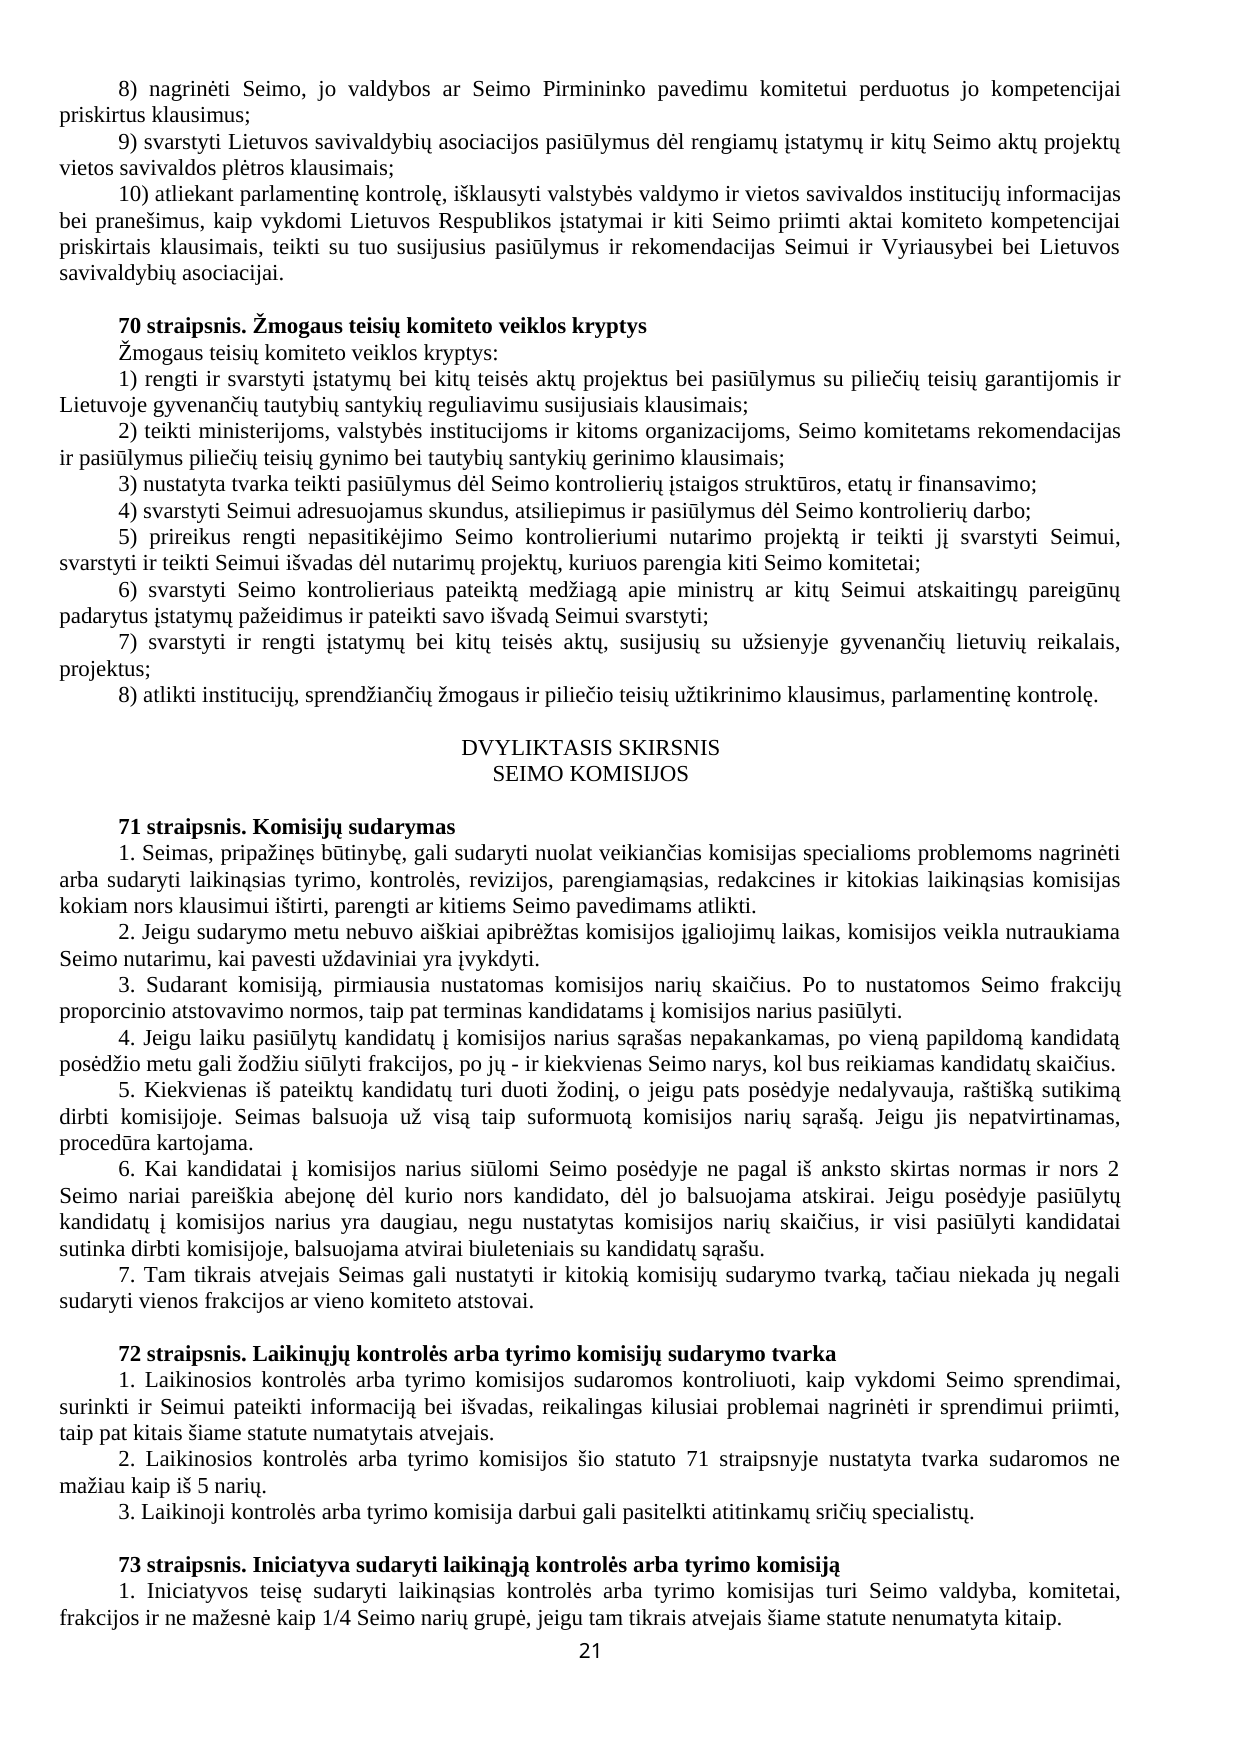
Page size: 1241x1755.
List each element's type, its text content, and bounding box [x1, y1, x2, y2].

text 10) atliekant parlamentinę kontrolę, išklausyti valstybės valdymo ir vietos savivaldos institucijų informacijas bei pranešimus, kaip vykdomi Lietuvos Respublikos įstatymai ir kiti Seimo priimti aktai komiteto kompetencijai priskirtais klausimais, teikti su tuo susijusius pasiūlymus ir rekomendacijas Seimui ir Vyriausybei bei Lietuvos savivaldybių asociacijai. [59, 180, 1122, 286]
text 71 straipsnis. Komisijų sudarymas [59, 813, 1122, 839]
text DVYLIKTASIS SKIRSNIS [59, 734, 1122, 760]
text 4) svarstyti Seimui adresuojamus skundus, atsiliepimus ir pasiūlymus dėl Seimo kontrolierių darbo; [59, 497, 1122, 523]
text 2. Jeigu sudarymo metu nebuvo aiškiai apibrėžtas komisijos įgaliojimų laikas, komisijos veikla nutraukiama Seimo nutarimu, kai pavesti uždaviniai yra įvykdyti. [59, 918, 1122, 971]
text 8) atlikti institucijų, sprendžiančių žmogaus ir piliečio teisių užtikrinimo klausimus, parlamentinę kontrolę. [59, 681, 1122, 707]
text Žmogaus teisių komiteto veiklos kryptys: [59, 338, 1122, 365]
text 2. Laikinosios kontrolės arba tyrimo komisijos šio statuto 71 straipsnyje nustatyta tvarka sudaromos ne mažiau kaip iš 5 narių. [59, 1445, 1122, 1498]
text 73 straipsnis. Iniciatyva sudaryti laikinąją kontrolės arba tyrimo komisiją [59, 1551, 1122, 1577]
text 1. Iniciatyvos teisę sudaryti laikinąsias kontrolės arba tyrimo komisijas turi Seimo valdyba, komitetai, frakcijos ir ne mažesnė kaip 1/4 Seimo narių grupė, jeigu tam tikrais atvejais šiame statute nenumatyta kitaip. [59, 1577, 1122, 1630]
text 2) teikti ministerijoms, valstybės institucijoms ir kitoms organizacijoms, Seimo komitetams rekomendacijas ir pasiūlymus piliečių teisių gynimo bei tautybių santykių gerinimo klausimais; [59, 418, 1122, 470]
text 5) prireikus rengti nepasitikėjimo Seimo kontrolieriumi nutarimo projektą ir teikti jį svarstyti Seimui, svarstyti ir teikti Seimui išvadas dėl nutarimų projektų, kuriuos parengia kiti Seimo komitetai; [59, 523, 1122, 576]
text 9) svarstyti Lietuvos savivaldybių asociacijos pasiūlymus dėl rengiamų įstatymų ir kitų Seimo aktų projektų vietos savivaldos plėtros klausimais; [59, 128, 1122, 180]
text 7) svarstyti ir rengti įstatymų bei kitų teisės aktų, susijusių su užsienyje gyvenančių lietuvių reikalais, projektus; [59, 628, 1122, 681]
text 4. Jeigu laiku pasiūlytų kandidatų į komisijos narius sąrašas nepakankamas, po vieną papildomą kandidatą posėdžio metu gali žodžiu siūlyti frakcijos, po jų - ir kiekvienas Seimo narys, kol bus reikiamas kandidatų skaičius. [59, 1024, 1122, 1076]
text 5. Kiekvienas iš pateiktų kandidatų turi duoti žodinį, o jeigu pats posėdyje nedalyvauja, raštišką sutikimą dirbti komisijoje. Seimas balsuoja už visą taip suformuotą komisijos narių sąrašą. Jeigu jis nepatvirtinamas, procedūra kartojama. [59, 1076, 1122, 1156]
text 3. Sudarant komisiją, pirmiausia nustatomas komisijos narių skaičius. Po to nustatomos Seimo frakcijų proporcinio atstovavimo normos, taip pat terminas kandidatams į komisijos narius pasiūlyti. [59, 971, 1122, 1024]
text 72 straipsnis. Laikinųjų kontrolės arba tyrimo komisijų sudarymo tvarka [59, 1340, 1122, 1366]
text 1. Laikinosios kontrolės arba tyrimo komisijos sudaromos kontroliuoti, kaip vykdomi Seimo sprendimai, surinkti ir Seimui pateikti informaciją bei išvadas, reikalingas kilusiai problemai nagrinėti ir sprendimui priimti, taip pat kitais šiame statute numatytais atvejais. [59, 1366, 1122, 1445]
text 70 straipsnis. Žmogaus teisių komiteto veiklos kryptys [118, 312, 1122, 338]
text 6. Kai kandidatai į komisijos narius siūlomi Seimo posėdyje ne pagal iš anksto skirtas normas ir nors 2 Seimo nariai pareiškia abejonę dėl kurio nors kandidato, dėl jo balsuojama atskirai. Jeigu posėdyje pasiūlytų kandidatų į komisijos narius yra daugiau, negu nustatytas komisijos narių skaičius, ir visi pasiūlyti kandidatai sutinka dirbti komisijoje, balsuojama atvirai biuleteniais su kandidatų sąrašu. [59, 1156, 1122, 1261]
text SEIMO KOMISIJOS [59, 760, 1122, 787]
text 3) nustatyta tvarka teikti pasiūlymus dėl Seimo kontrolierių įstaigos struktūros, etatų ir finansavimo; [59, 470, 1122, 497]
text 8) nagrinėti Seimo, jo valdybos ar Seimo Pirmininko pavedimu komitetui perduotus jo kompetencijai priskirtus klausimus; [59, 75, 1122, 128]
text 1. Seimas, pripažinęs būtinybę, gali sudaryti nuolat veikiančias komisijas specialioms problemoms nagrinėti arba sudaryti laikinąsias tyrimo, kontrolės, revizijos, parengiamąsias, redakcines ir kitokias laikinąsias komisijas kokiam nors klausimui ištirti, parengti ar kitiems Seimo pavedimams atlikti. [59, 839, 1122, 918]
text 6) svarstyti Seimo kontrolieriaus pateiktą medžiagą apie ministrų ar kitų Seimui atskaitingų pareigūnų padarytus įstatymų pažeidimus ir pateikti savo išvadą Seimui svarstyti; [59, 576, 1122, 628]
text 3. Laikinoji kontrolės arba tyrimo komisija darbui gali pasitelkti atitinkamų sričių specialistų. [59, 1498, 1122, 1524]
text 1) rengti ir svarstyti įstatymų bei kitų teisės aktų projektus bei pasiūlymus su piliečių teisių garantijomis ir Lietuvoje gyvenančių tautybių santykių reguliavimu susijusiais klausimais; [59, 365, 1122, 418]
text 7. Tam tikrais atvejais Seimas gali nustatyti ir kitokią komisijų sudarymo tvarką, tačiau niekada jų negali sudaryti vienos frakcijos ar vieno komiteto atstovai. [59, 1261, 1122, 1314]
